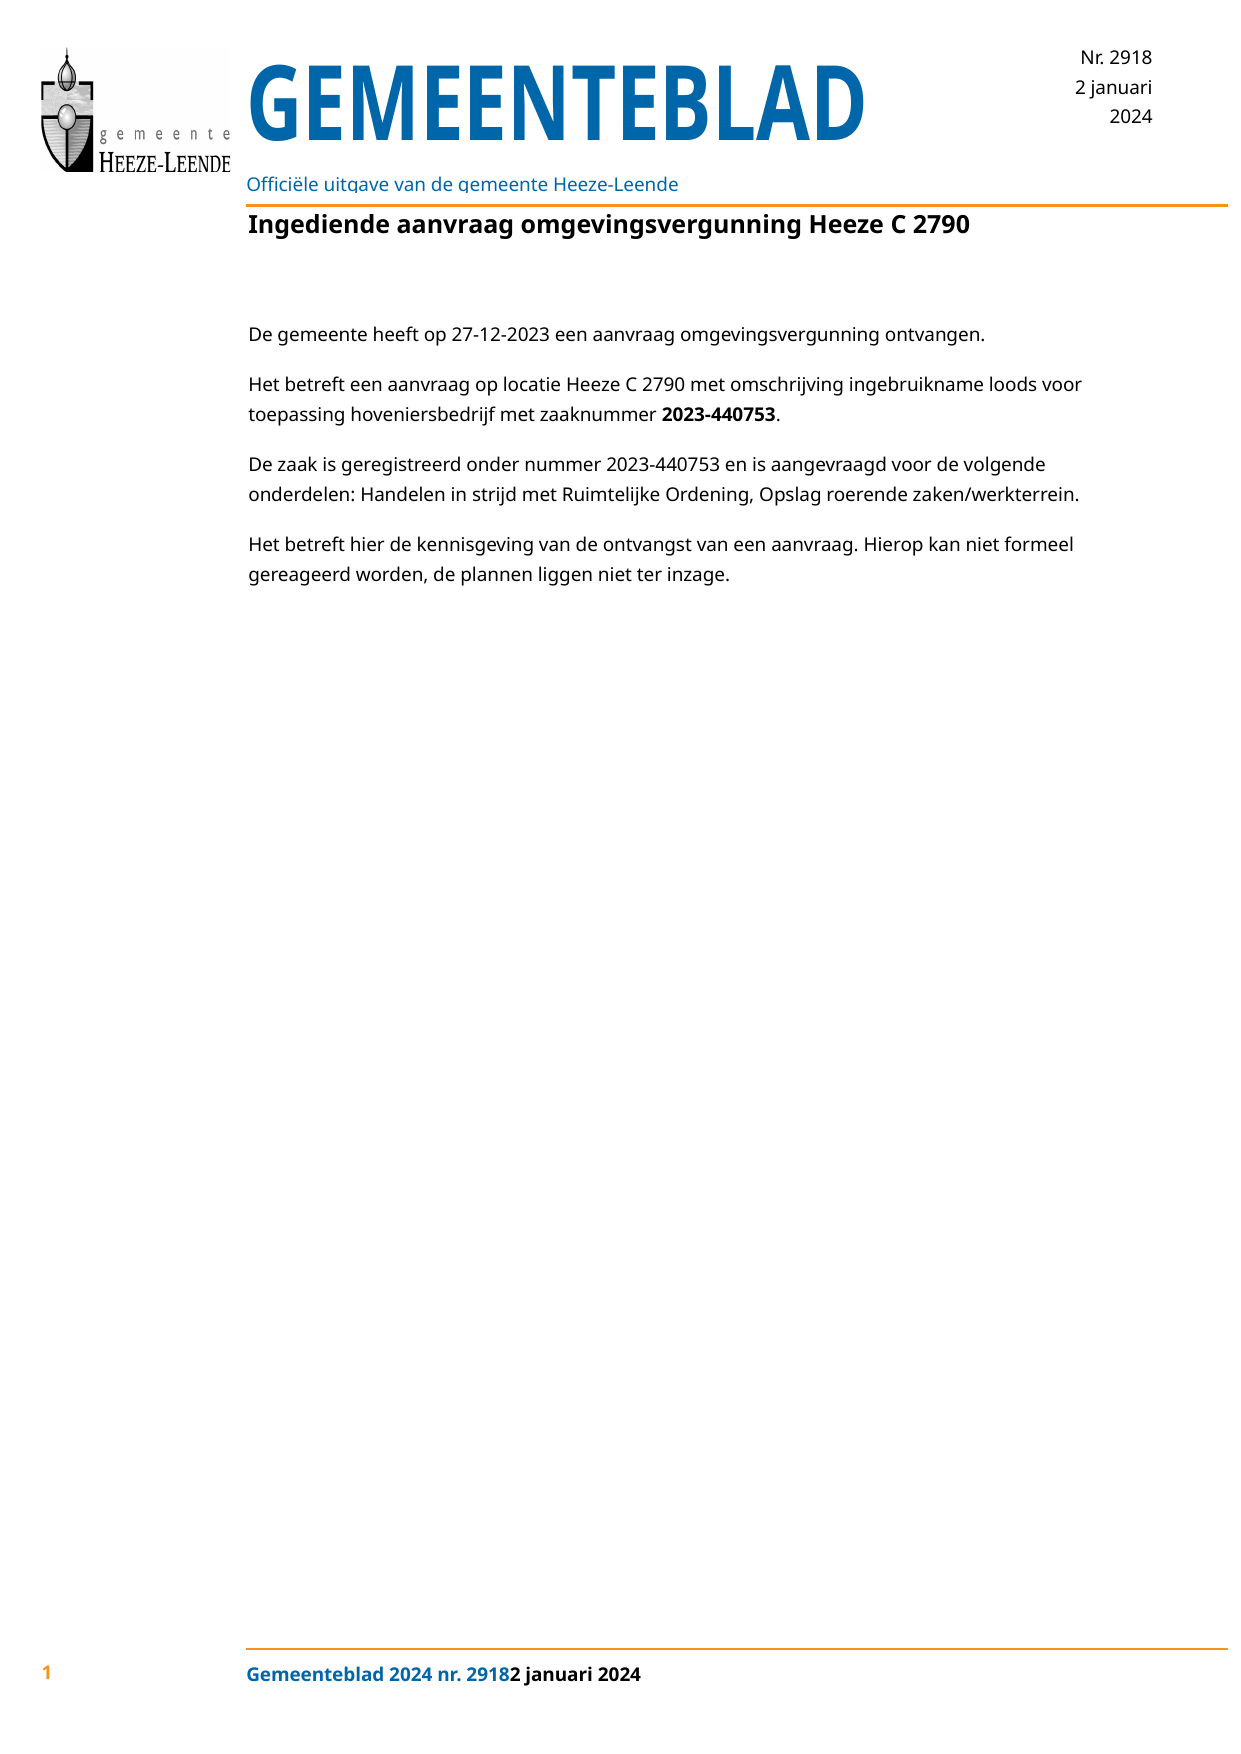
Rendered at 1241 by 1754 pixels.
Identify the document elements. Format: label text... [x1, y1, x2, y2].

text De zaak is geregistreerd onder nummer 2023-440753 en is aangevraagd voor de volgende onderdelen: Handelen in strijd met Ruimtelijke Ordening, Opslag roerende zaken/werkterrein. [248, 451, 1152, 506]
text Het betreft hier de kennisgeving van de ontvangst van een aanvraag. Hierop kan niet formeel gereageerd worden, de plannen liggen niet ter inzage. [248, 531, 1152, 586]
text De gemeente heeft op 27-12-2023 een aanvraag omgevingsvergunning ontvangen. [248, 321, 1152, 346]
text Ingediende aanvraag omgevingsvergunning Heeze C 2790 [248, 207, 1152, 241]
picture [41, 47, 231, 172]
text Het betreft een aanvraag op locatie Heeze C 2790 met omschrijving ingebruikname loods voor toepassing hoveniersbedrijf met zaaknummer 2023-440753. [248, 371, 1152, 426]
